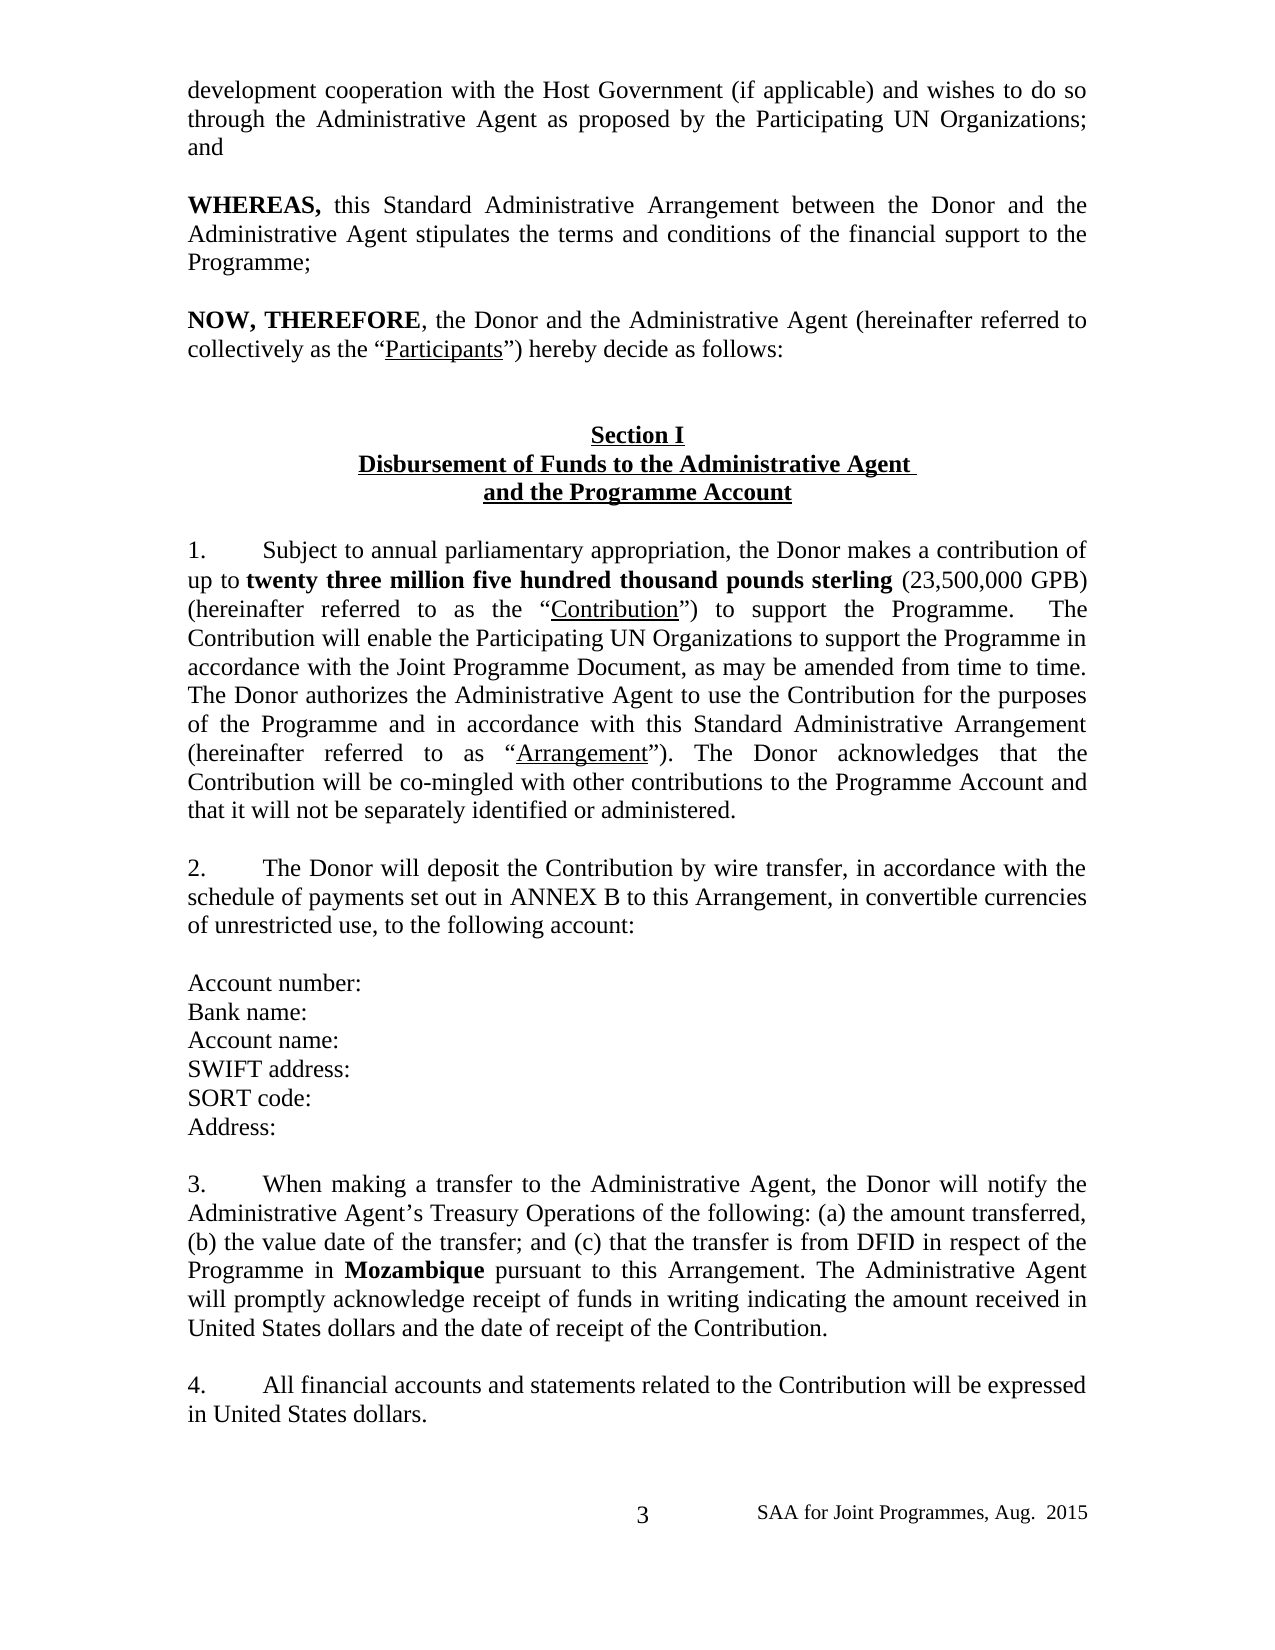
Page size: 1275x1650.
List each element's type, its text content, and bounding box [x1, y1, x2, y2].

text NOW, THEREFORE, the Donor and the Administrative Agent (hereinafter referred to collectively as the “Participants”) hereby decide as follows: [187, 305, 1088, 362]
text Account number: [187, 968, 1088, 997]
list The Donor will deposit the Contribution by wire transfer, in accordance with the schedule of payments set out in ANNEX B to this Arrangement, in convertible currencies of unrestricted use, to the following account: [187, 853, 1088, 939]
list All financial accounts and statements related to the Contribution will be expressed in United States dollars. [187, 1371, 1088, 1428]
text Account name: [187, 1026, 1088, 1054]
text SWIFT address: [187, 1054, 1088, 1083]
text WHEREAS, this Standard Administrative Arrangement between the Donor and the Administrative Agent stipulates the terms and conditions of the financial support to the Programme; [187, 190, 1088, 276]
text development cooperation with the Host Government (if applicable) and wishes to do so through the Administrative Agent as proposed by the Participating UN Organizations; and [187, 75, 1088, 161]
text Disbursement of Funds to the Administrative Agent [187, 449, 1088, 477]
list Subject to annual parliamentary appropriation, the Donor makes a contribution of up to twenty three million five hundred thousand pounds sterling (23,500,000 GPB) (hereinafter referred to as the “Contribution”) to support the Programme. The Contribution will enable the Participating UN Organizations to support the Programme in accordance with the Joint Programme Document, as may be amended from time to time. The Donor authorizes the Administrative Agent to use the Contribution for the purposes of the Programme and in accordance with this Standard Administrative Arrangement (hereinafter referred to as “Arrangement”). The Donor acknowledges that the Contribution will be co-mingled with other contributions to the Programme Account and that it will not be separately identified or administered. [187, 535, 1088, 824]
text Bank name: [187, 997, 1088, 1026]
text and the Programme Account [187, 477, 1088, 506]
list When making a transfer to the Administrative Agent, the Donor will notify the Administrative Agent’s Treasury Operations of the following: (a) the amount transferred, (b) the value date of the transfer; and (c) that the transfer is from DFID in respect of the Programme in Mozambique pursuant to this Arrangement. The Administrative Agent will promptly acknowledge receipt of funds in writing indicating the amount received in United States dollars and the date of receipt of the Contribution. [187, 1169, 1088, 1342]
text SORT code: [187, 1083, 1088, 1112]
text Address: [187, 1112, 1088, 1141]
text Section I [187, 420, 1088, 449]
